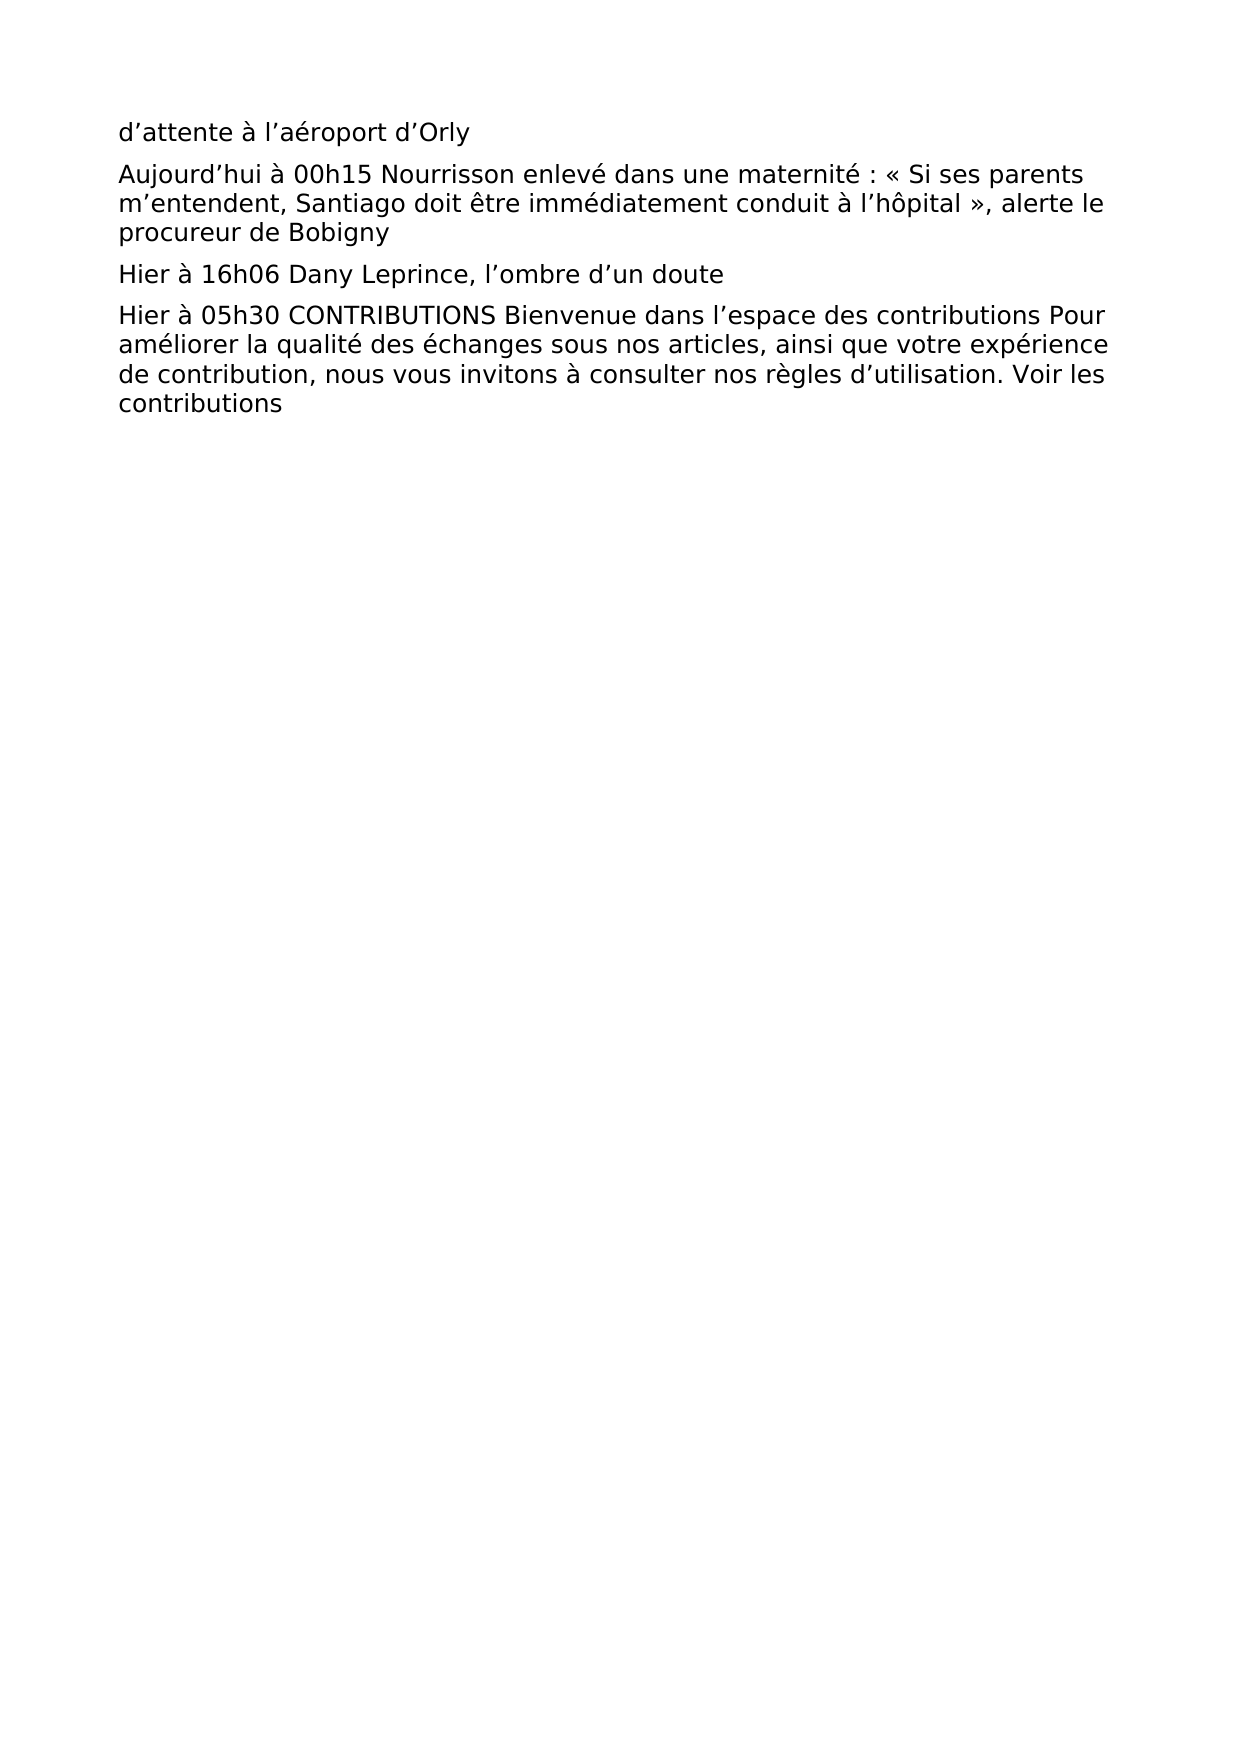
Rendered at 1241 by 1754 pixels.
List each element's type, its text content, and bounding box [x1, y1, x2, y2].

text Aujourd’hui à 00h15 Nourrisson enlevé dans une maternité : « Si ses parents m’entendent, Santiago doit être immédiatement conduit à l’hôpital », alerte le procureur de Bobigny [118, 160, 1122, 247]
text Hier à 05h30 CONTRIBUTIONS Bienvenue dans l’espace des contributions Pour améliorer la qualité des échanges sous nos articles, ainsi que votre expérience de contribution, nous vous invitons à consulter nos règles d’utilisation. Voir les contributions [118, 301, 1122, 418]
text Hier à 16h06 Dany Leprince, l’ombre d’un doute [118, 260, 1122, 289]
text d’attente à l’aéroport d’Orly [118, 118, 1122, 147]
